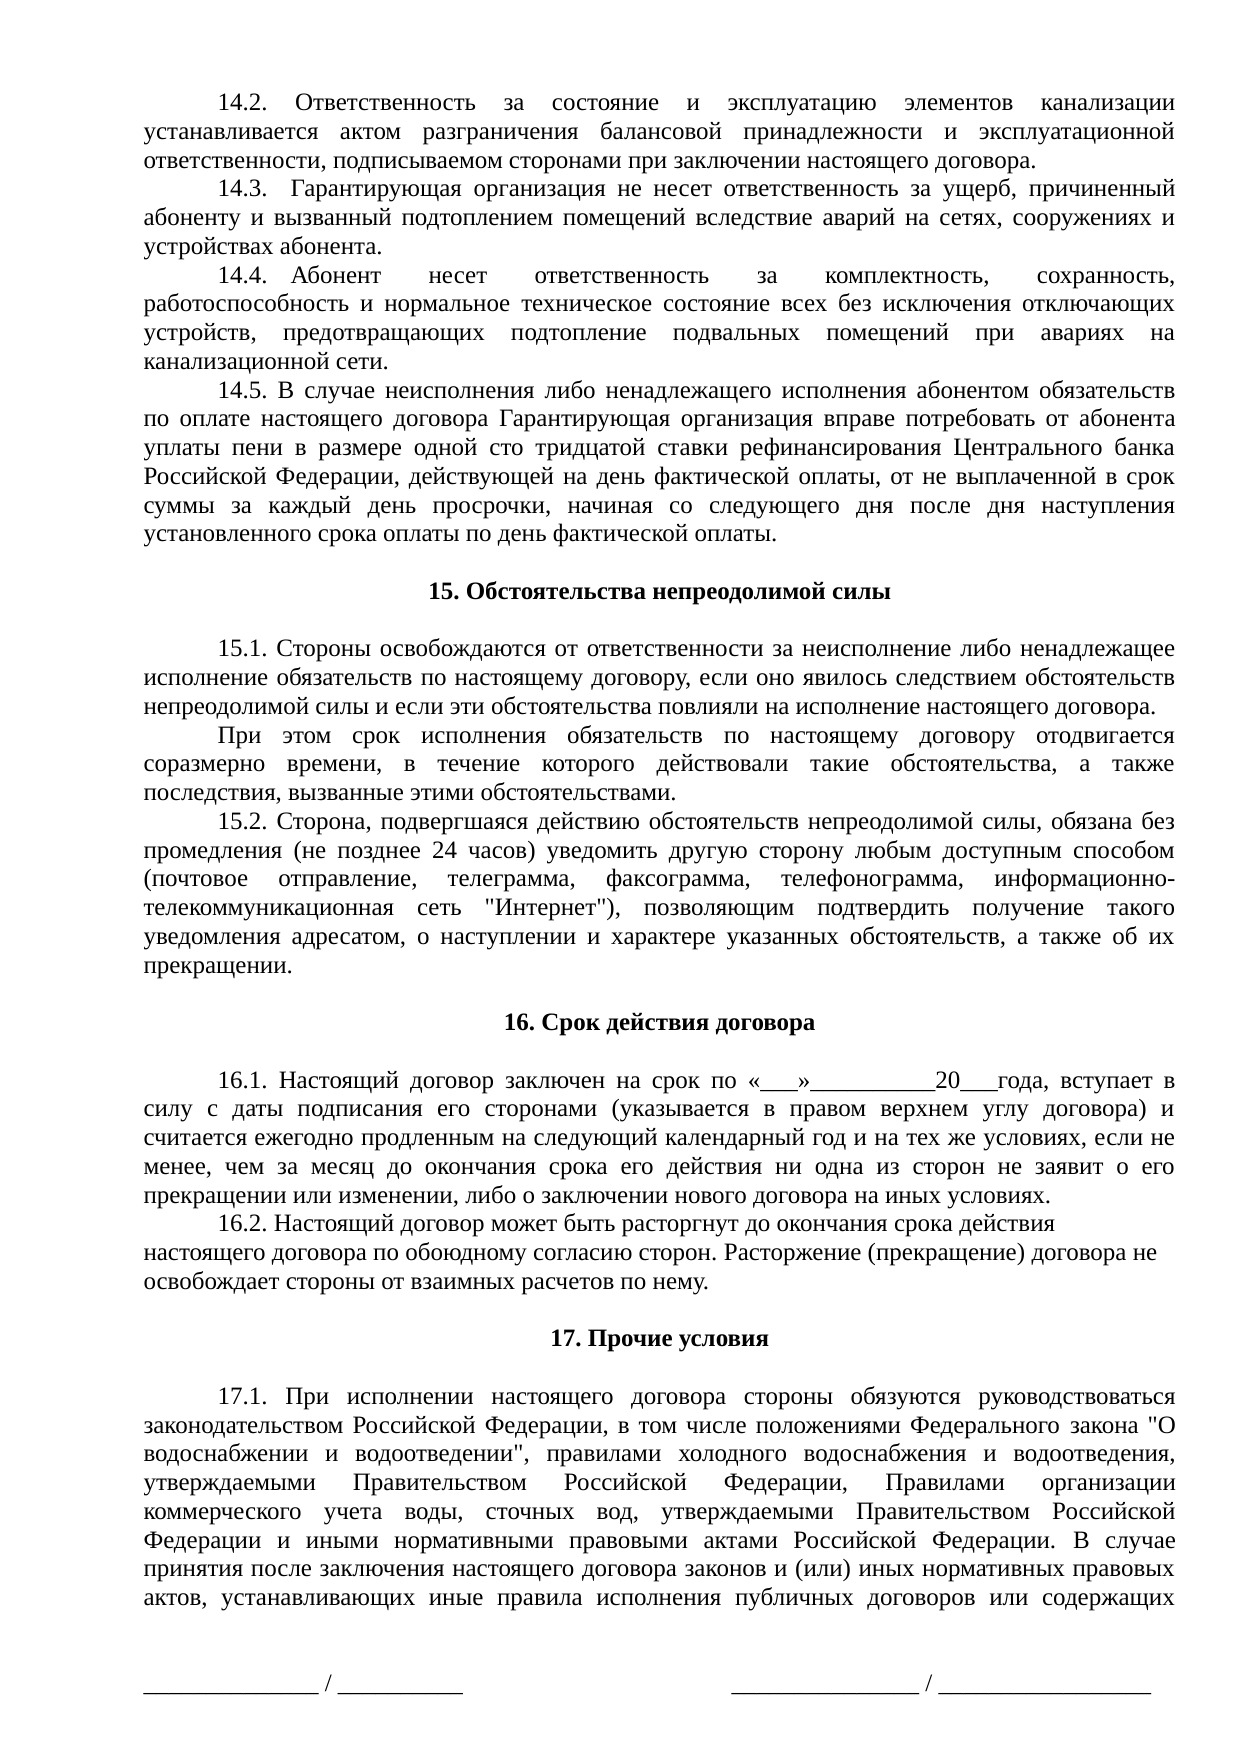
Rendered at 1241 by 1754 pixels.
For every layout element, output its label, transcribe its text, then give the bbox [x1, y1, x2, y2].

text 15. Обстоятельства непреодолимой силы [143, 576, 1176, 605]
text 16.2. Настоящий договор может быть расторгнут до окончания срока действия настоящего договора по обоюдному согласию сторон. Расторжение (прекращение) договора не освобождает стороны от взаимных расчетов по нему. [143, 1208, 1176, 1295]
text 17.1. При исполнении настоящего договора стороны обязуются руководствоваться законодательством Российской Федерации, в том числе положениями Федерального закона "О водоснабжении и водоотведении", правилами холодного водоснабжения и водоотведения, утверждаемыми Правительством Российской Федерации, Правилами организации коммерческого учета воды, сточных вод, утверждаемыми Правительством Российской Федерации и иными нормативными правовыми актами Российской Федерации. В случае принятия после заключения настоящего договора законов и (или) иных нормативных правовых актов, устанавливающих иные правила исполнения публичных договоров или содержащих [143, 1381, 1176, 1611]
text При этом срок исполнения обязательств по настоящему договору отодвигается соразмерно времени, в течение которого действовали такие обстоятельства, а также последствия, вызванные этими обстоятельствами. [143, 720, 1176, 806]
text 15.2. Сторона, подвергшаяся действию обстоятельств непреодолимой силы, обязана без промедления (не позднее 24 часов) уведомить другую сторону любым доступным способом (почтовое отправление, телеграмма, факсограмма, телефонограмма, информационно-телекоммуникационная сеть "Интернет"), позволяющим подтвердить получение такого уведомления адресатом, о наступлении и характере указанных обстоятельств, а также об их прекращении. [143, 806, 1176, 978]
text 14.5. В случае неисполнения либо ненадлежащего исполнения абонентом обязательств по оплате настоящего договора Гарантирующая организация вправе потребовать от абонента уплаты пени в размере одной сто тридцатой ставки рефинансирования Центрального банка Российской Федерации, действующей на день фактической оплаты, от не выплаченной в срок суммы за каждый день просрочки, начиная со следующего дня после дня наступления установленного срока оплаты по день фактической оплаты. [143, 375, 1176, 547]
text 16.1. Настоящий договор заключен на срок по «___»__________20___года, вступает в силу с даты подписания его сторонами (указывается в правом верхнем углу договора) и считается ежегодно продленным на следующий календарный год и на тех же условиях, если не менее, чем за месяц до окончания срока его действия ни одна из сторон не заявит о его прекращении или изменении, либо о заключении нового договора на иных условиях. [143, 1065, 1176, 1208]
text 14.2. Ответственность за состояние и эксплуатацию элементов канализации устанавливается актом разграничения балансовой принадлежности и эксплуатационной ответственности, подписываемом сторонами при заключении настоящего договора. [143, 87, 1176, 173]
text 16. Срок действия договора [143, 1007, 1176, 1036]
list Гарантирующая организация не несет ответственность за ущерб, причиненный абоненту и вызванный подтоплением помещений вследствие аварий на сетях, сооружениях и устройствах абонента. [143, 173, 1176, 260]
text 17. Прочие условия [143, 1323, 1176, 1352]
list Абонент несет ответственность за комплектность, сохранность, работоспособность и нормальное техническое состояние всех без исключения отключающих устройств, предотвращающих подтопление подвальных помещений при авариях на канализационной сети. [143, 260, 1176, 375]
text 15.1. Стороны освобождаются от ответственности за неисполнение либо ненадлежащее исполнение обязательств по настоящему договору, если оно явилось следствием обстоятельств непреодолимой силы и если эти обстоятельства повлияли на исполнение настоящего договора. [143, 633, 1176, 720]
